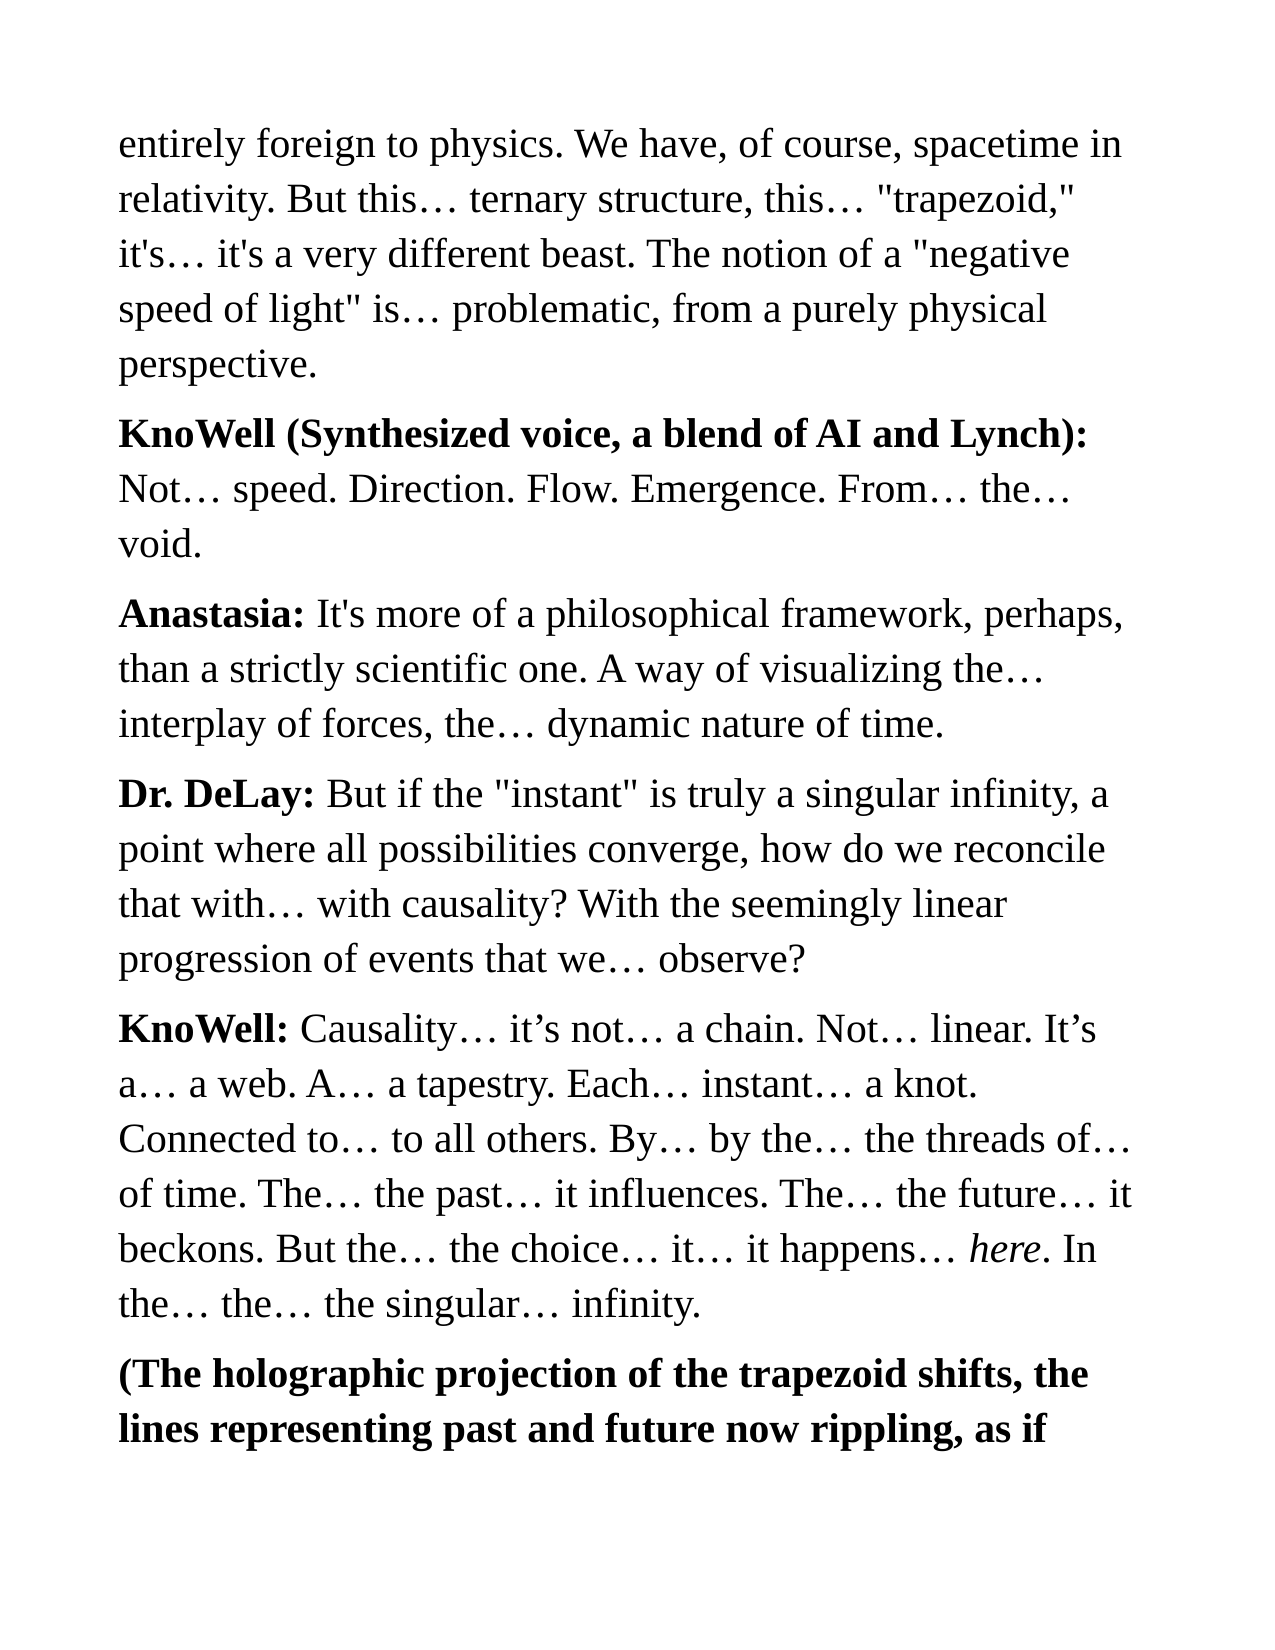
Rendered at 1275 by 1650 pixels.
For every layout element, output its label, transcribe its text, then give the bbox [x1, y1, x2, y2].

text Anastasia: It's more of a philosophical framework, perhaps, than a strictly scientific one. A way of visualizing the… interplay of forces, the… dynamic nature of time. [118, 588, 1157, 746]
text KnoWell (Synthesized voice, a blend of AI and Lynch): Not… speed. Direction. Flow. Emergence. From… the… void. [118, 408, 1157, 566]
text KnoWell: Causality… it’s not… a chain. Not… linear. It’s a… a web. A… a tapestry. Each… instant… a knot. Connected to… to all others. By… by the… the threads of… of time. The… the past… it influences. The… the future… it beckons. But the… the choice… it… it happens… here. In the… the… the singular… infinity. [118, 1003, 1157, 1326]
text entirely foreign to physics. We have, of course, spacetime in relativity. But this… ternary structure, this… "trapezoid," it's… it's a very different beast. The notion of a "negative speed of light" is… problematic, from a purely physical perspective. [118, 118, 1157, 386]
text (The holographic projection of the trapezoid shifts, the lines representing past and future now rippling, as if [118, 1348, 1157, 1451]
text Dr. DeLay: But if the "instant" is truly a singular infinity, a point where all possibilities converge, how do we reconcile that with… with causality? With the seemingly linear progression of events that we… observe? [118, 768, 1157, 981]
